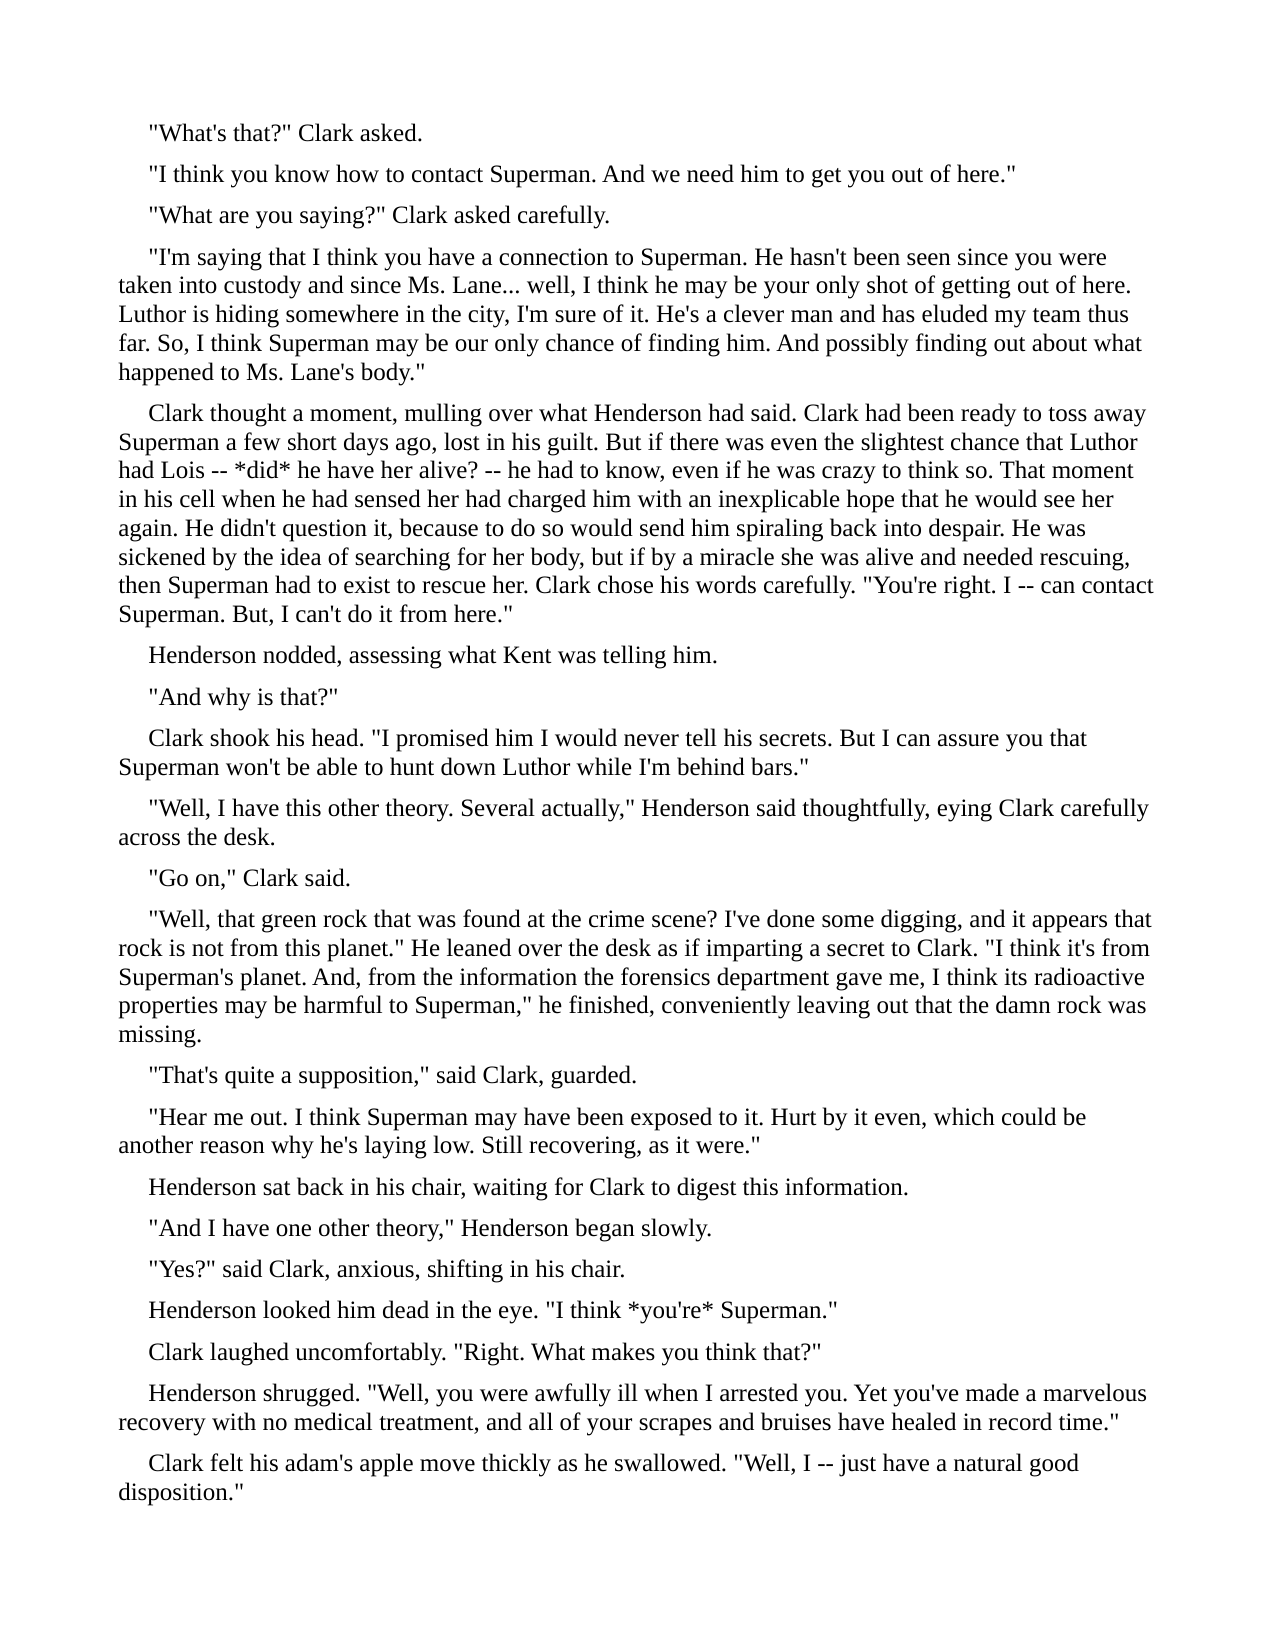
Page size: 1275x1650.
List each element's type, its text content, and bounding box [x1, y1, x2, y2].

text Clark felt his adam's apple move thickly as he swallowed. "Well, I -- just have a natural good disposition." [118, 1448, 1157, 1506]
text "What's that?" Clark asked. [118, 118, 1157, 147]
text "Go on," Clark said. [118, 863, 1157, 892]
text "Hear me out. I think Superman may have been exposed to it. Hurt by it even, which could be another reason why he's laying low. Still recovering, as it were." [118, 1102, 1157, 1159]
text Henderson shrugged. "Well, you were awfully ill when I arrested you. Yet you've made a marvelous recovery with no medical treatment, and all of your scrapes and bruises have healed in record time." [118, 1378, 1157, 1436]
text "Well, I have this other theory. Several actually," Henderson said thoughtfully, eying Clark carefully across the desk. [118, 793, 1157, 851]
text "And I have one other theory," Henderson began slowly. [118, 1213, 1157, 1242]
text "And why is that?" [118, 682, 1157, 711]
text "What are you saying?" Clark asked carefully. [118, 201, 1157, 229]
text "Yes?" said Clark, anxious, shifting in his chair. [118, 1254, 1157, 1283]
text Clark thought a moment, mulling over what Henderson had said. Clark had been ready to toss away Superman a few short days ago, lost in his guilt. But if there was even the slightest chance that Luthor had Lois -- *did* he have her alive? -- he had to know, even if he was crazy to think so. That moment in his cell when he had sensed her had charged him with an inexplicable hope that he would see her again. He didn't question it, because to do so would send him spiraling back into despair. He was sickened by the idea of searching for her body, but if by a miracle she was alive and needed rescuing, then Superman had to exist to rescue her. Clark chose his words carefully. "You're right. I -- can contact Superman. But, I can't do it from here." [118, 398, 1157, 628]
text Henderson nodded, assessing what Kent was telling him. [118, 641, 1157, 669]
text "I think you know how to contact Superman. And we need him to get you out of here." [118, 159, 1157, 188]
text "That's quite a supposition," said Clark, guarded. [118, 1061, 1157, 1089]
text Henderson sat back in his chair, waiting for Clark to digest this information. [118, 1172, 1157, 1201]
text "I'm saying that I think you have a connection to Superman. He hasn't been seen since you were taken into custody and since Ms. Lane... well, I think he may be your only shot of getting out of here. Luthor is hiding somewhere in the city, I'm sure of it. He's a clever man and has eluded my team thus far. So, I think Superman may be our only chance of finding him. And possibly finding out about what happened to Ms. Lane's body." [118, 242, 1157, 386]
text Clark laughed uncomfortably. "Right. What makes you think that?" [118, 1337, 1157, 1366]
text "Well, that green rock that was found at the crime scene? I've done some digging, and it appears that rock is not from this planet." He leaned over the desk as if imparting a secret to Clark. "I think it's from Superman's planet. And, from the information the forensics department gave me, I think its radioactive properties may be harmful to Superman," he finished, conveniently leaving out that the damn rock was missing. [118, 904, 1157, 1048]
text Henderson looked him dead in the eye. "I think *you're* Superman." [118, 1296, 1157, 1324]
text Clark shook his head. "I promised him I would never tell his secrets. But I can assure you that Superman won't be able to hunt down Luthor while I'm behind bars." [118, 723, 1157, 781]
